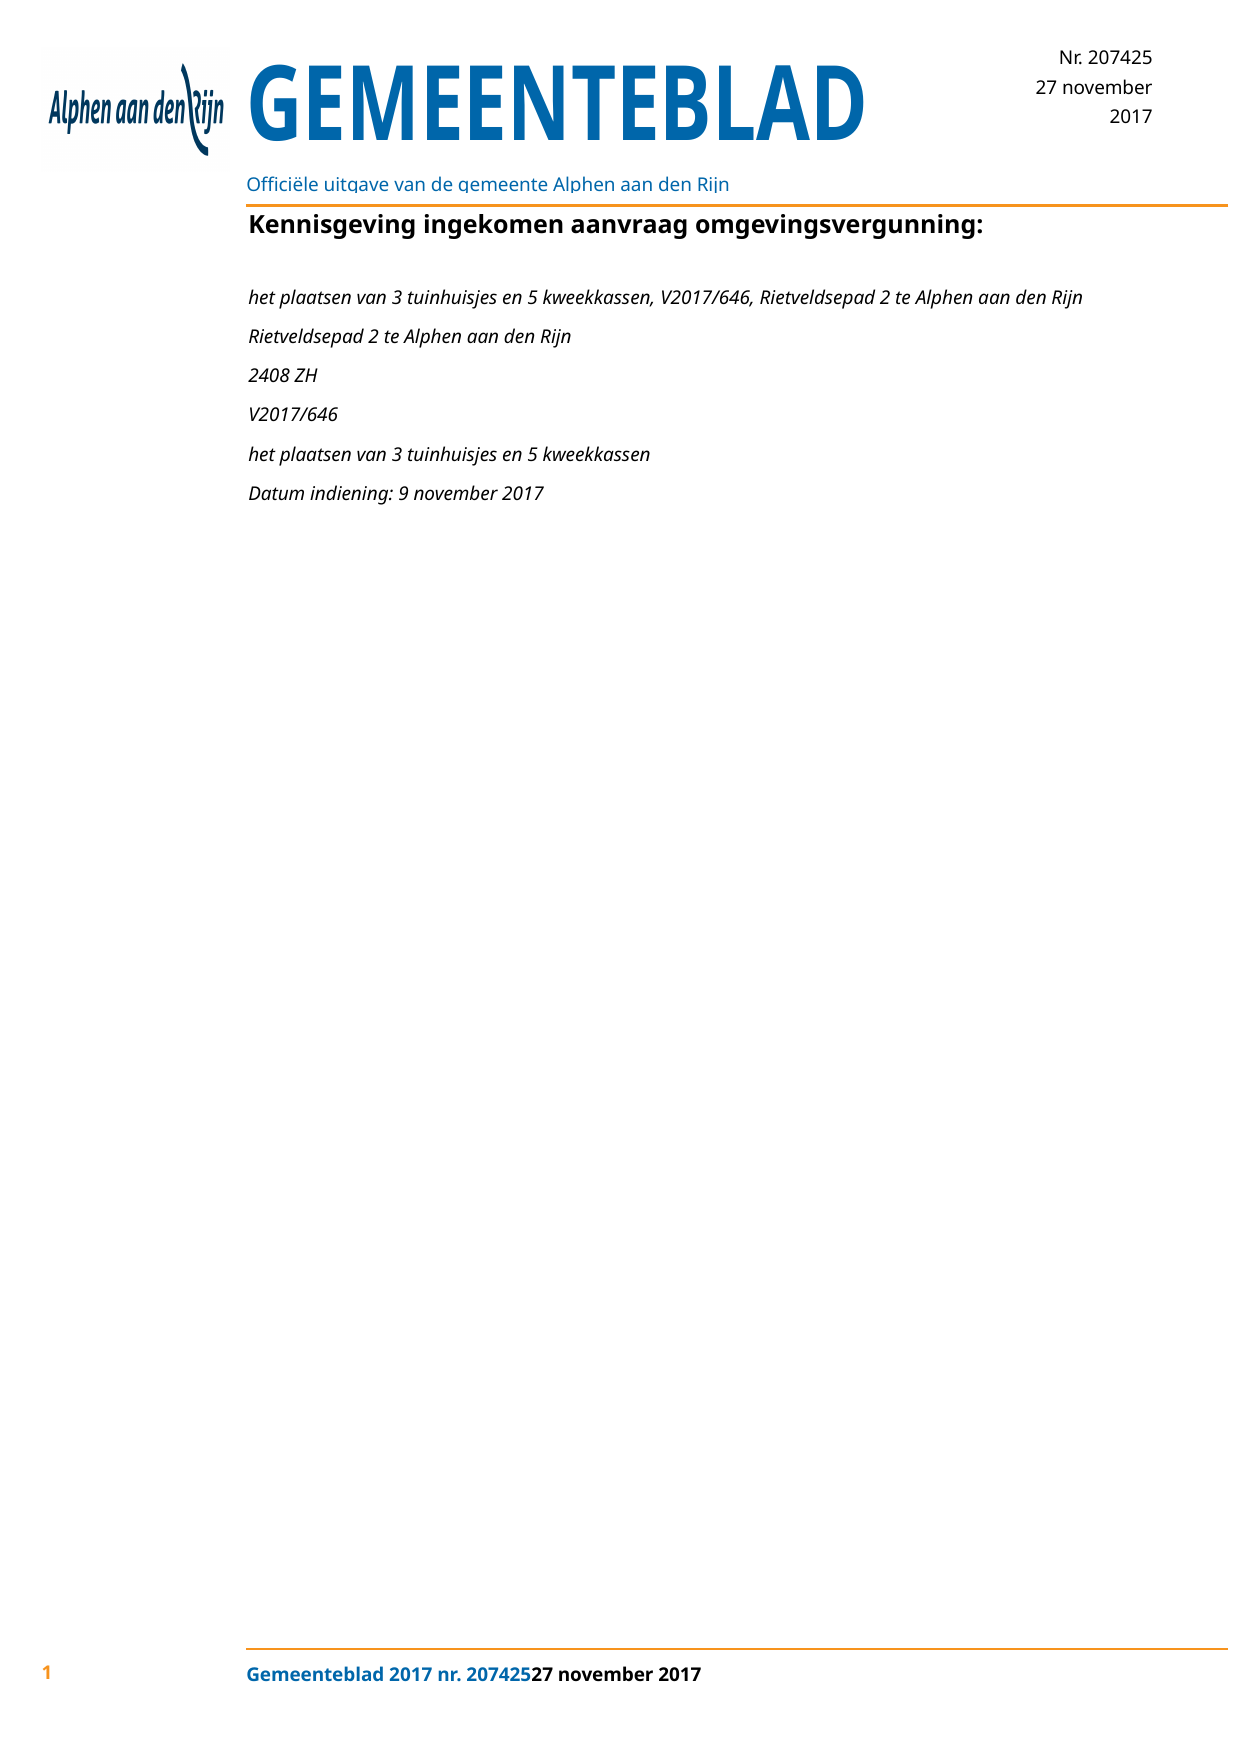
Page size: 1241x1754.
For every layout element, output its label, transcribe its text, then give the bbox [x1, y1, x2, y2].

text Rietveldsepad 2 te Alphen aan den Rijn [248, 323, 1152, 349]
text V2017/646 [248, 402, 1152, 427]
picture [41, 47, 231, 172]
text Datum indiening: 9 november 2017 [248, 480, 1152, 506]
text 2408 ZH [248, 362, 1152, 388]
text het plaatsen van 3 tuinhuisjes en 5 kweekkassen [248, 441, 1152, 467]
text het plaatsen van 3 tuinhuisjes en 5 kweekkassen, V2017/646, Rietveldsepad 2 te Alphen aan den Rijn [248, 284, 1152, 309]
text Kennisgeving ingekomen aanvraag omgevingsvergunning: [248, 207, 1152, 241]
